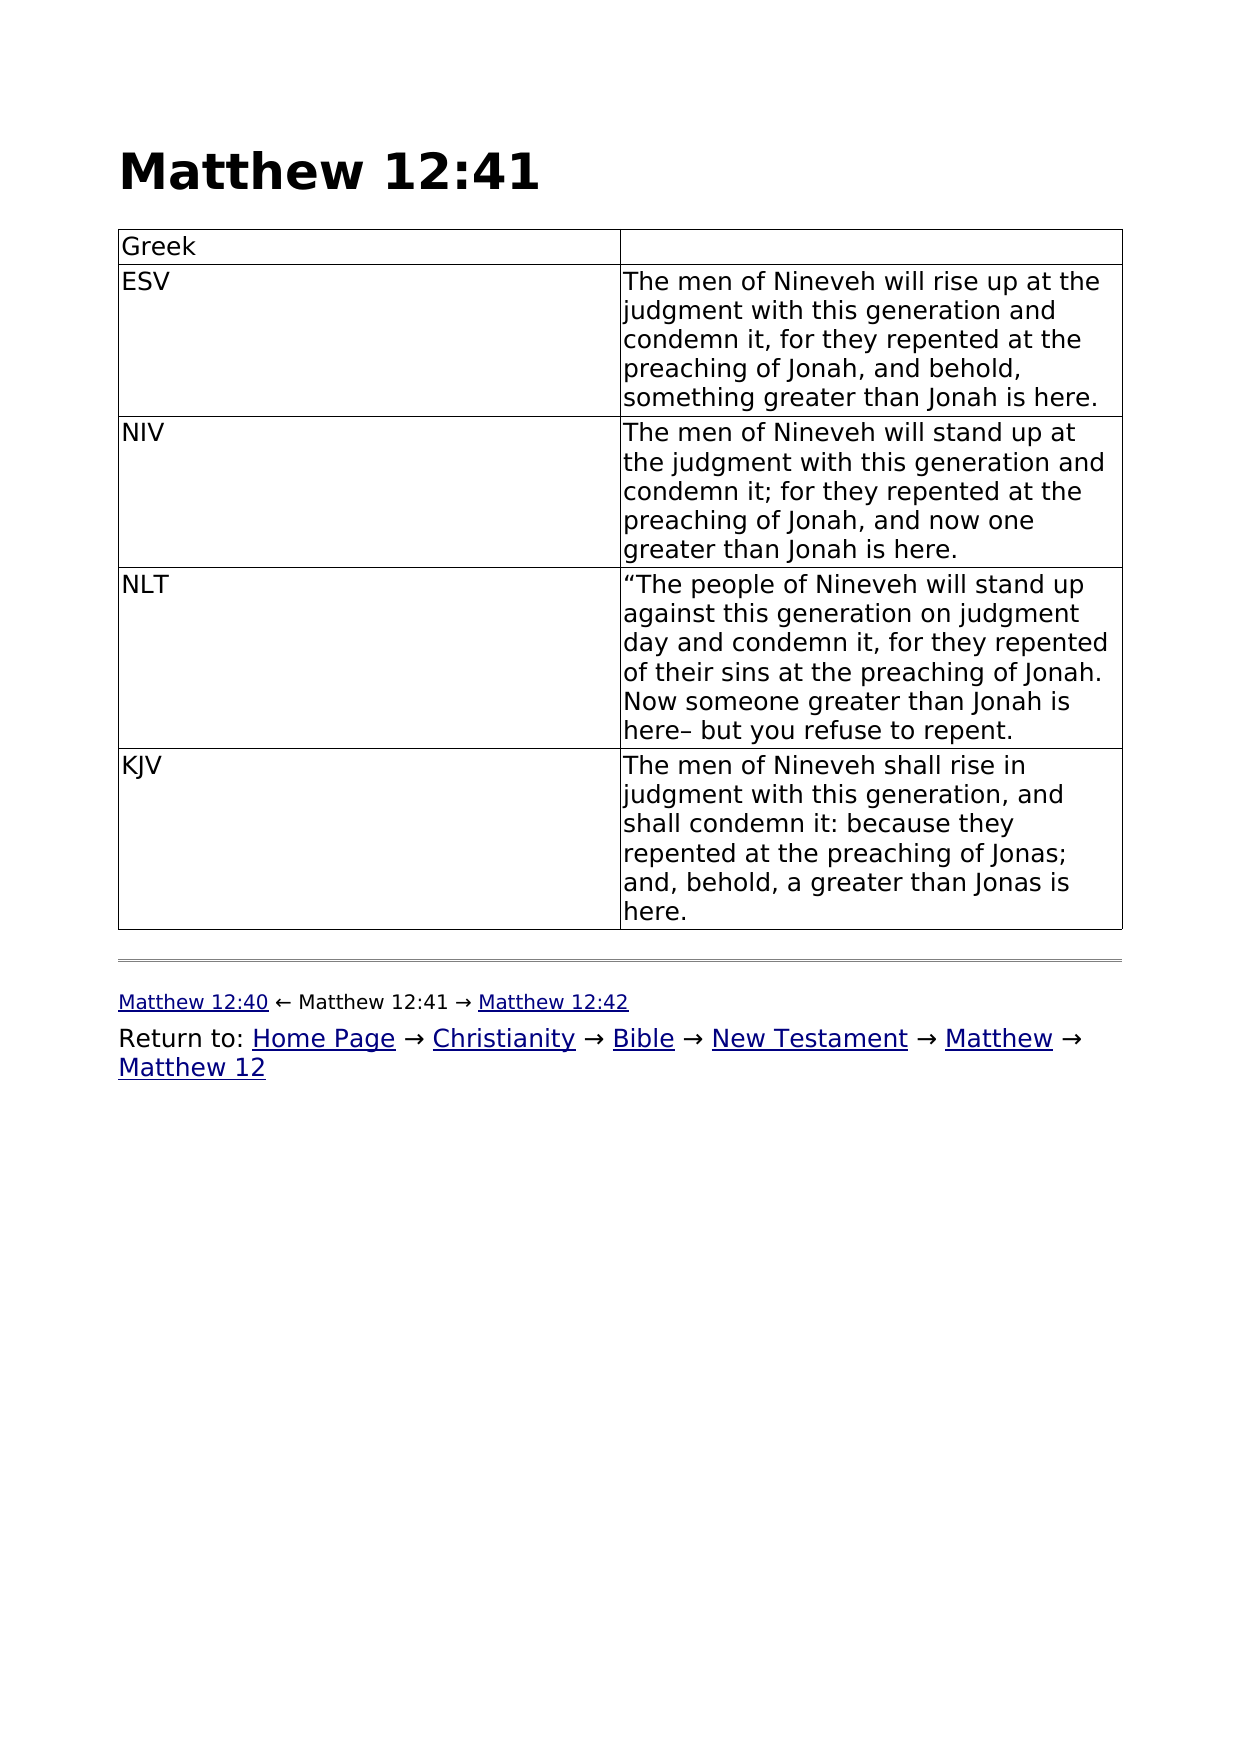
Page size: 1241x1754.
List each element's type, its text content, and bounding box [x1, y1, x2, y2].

text Return to: Home Page → Christianity → Bible → New Testament → Matthew → Matthew 12 [118, 1024, 1122, 1083]
table_header Greek [119, 230, 620, 264]
table_cell “The people of Nineveh will stand up against this generation on judgment day and condemn it, for they repented of their sins at the preaching of Jonah. Now someone greater than Jonah is here– but you refuse to repent. [621, 568, 1122, 748]
table_cell The men of Nineveh shall rise in judgment with this generation, and shall condemn it: because they repented at the preaching of Jonas; and, behold, a greater than Jonas is here. [621, 749, 1122, 929]
text Matthew 12:40 ← Matthew 12:41 → Matthew 12:42 [118, 990, 1122, 1024]
table_cell The men of Nineveh will stand up at the judgment with this generation and condemn it; for they repented at the preaching of Jonah, and now one greater than Jonah is here. [621, 417, 1122, 567]
table_header [621, 230, 1122, 264]
table_cell ESV [119, 265, 620, 416]
table_cell KJV [119, 749, 620, 929]
subtitle Matthew 12:41 [118, 143, 1122, 201]
table_cell NIV [119, 417, 620, 567]
table_cell NLT [119, 568, 620, 748]
table_cell The men of Nineveh will rise up at the judgment with this generation and condemn it, for they repented at the preaching of Jonah, and behold, something greater than Jonah is here. [621, 265, 1122, 416]
